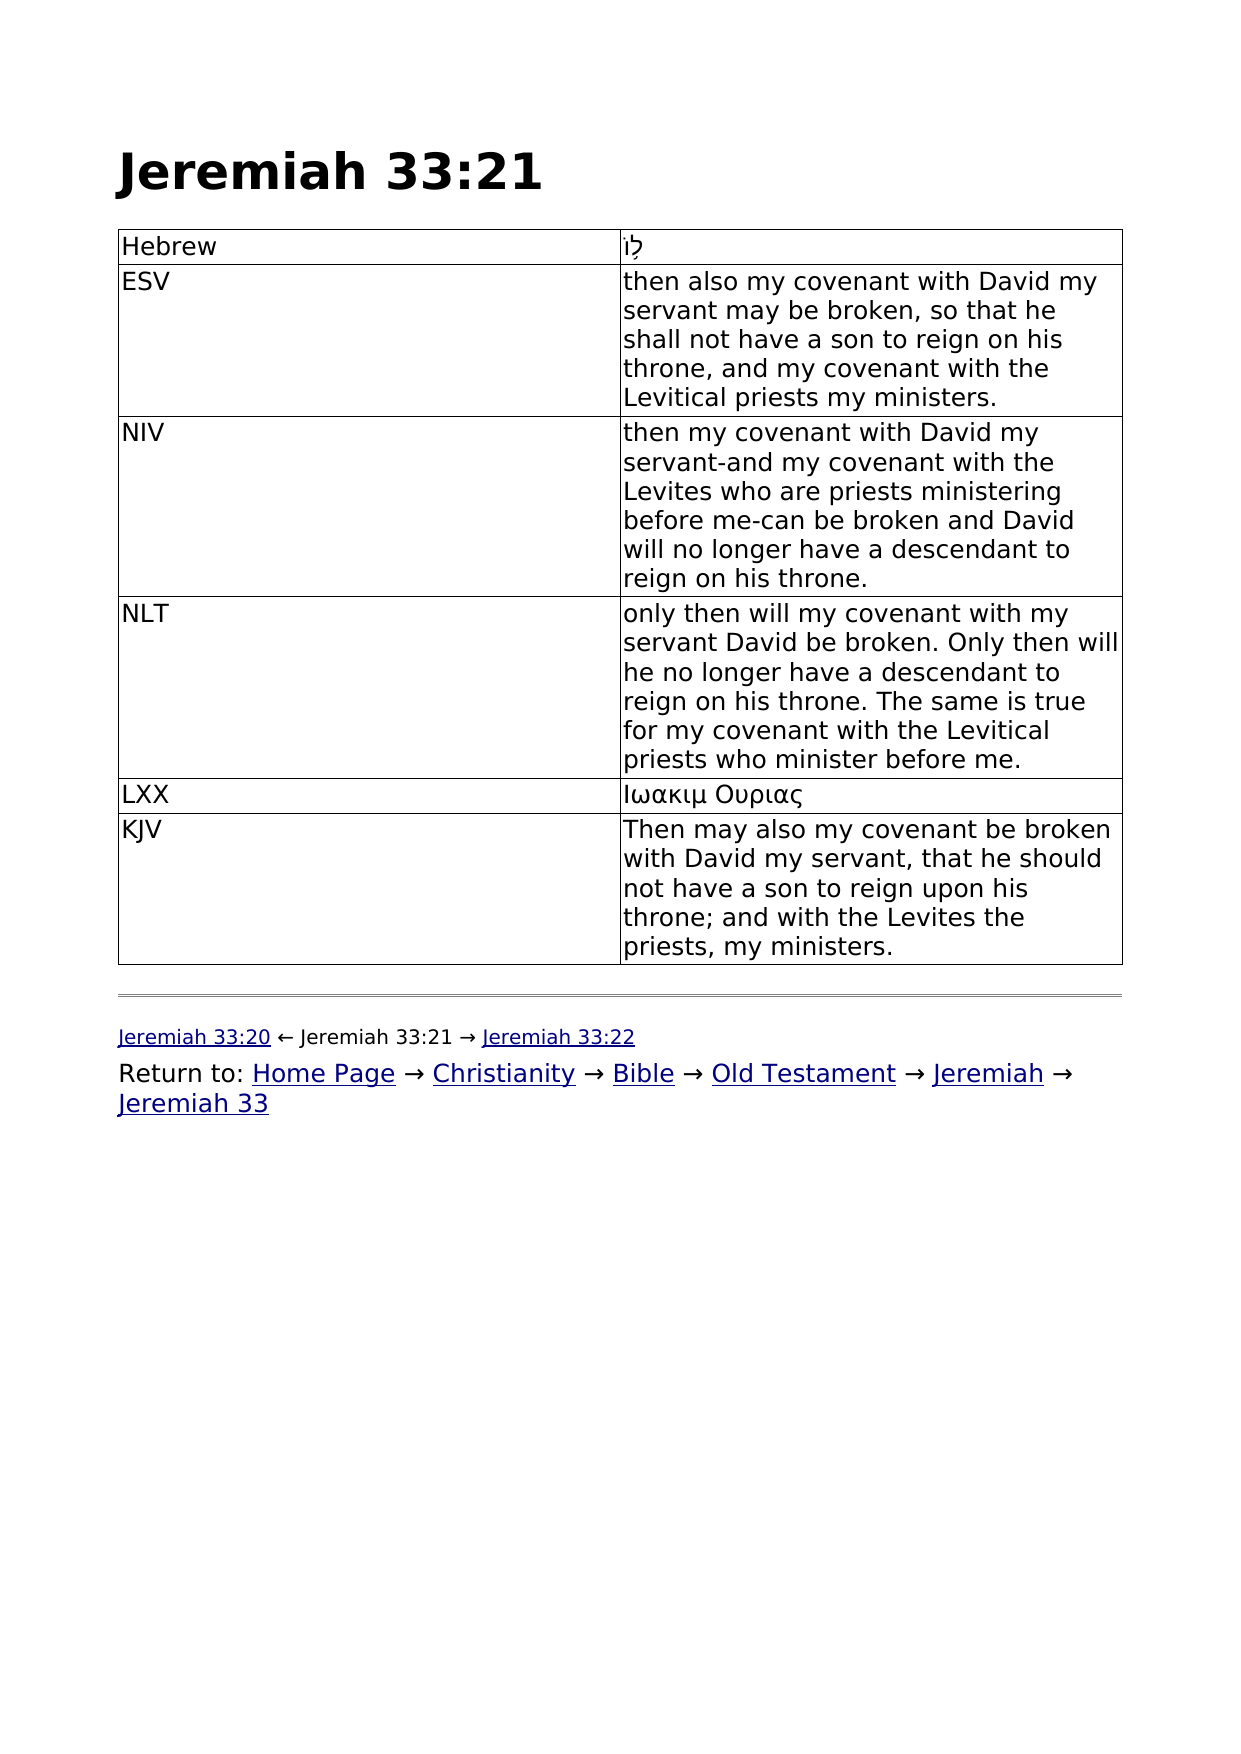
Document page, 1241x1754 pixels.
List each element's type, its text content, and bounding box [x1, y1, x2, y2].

table_cell only then will my covenant with my servant David be broken. Only then will he no longer have a descendant to reign on his throne. The same is true for my covenant with the Levitical priests who minister before me. [621, 597, 1122, 777]
text Return to: Home Page → Christianity → Bible → Old Testament → Jeremiah → Jeremiah 33 [118, 1059, 1122, 1118]
table_cell KJV [119, 814, 620, 964]
table_cell NIV [119, 417, 620, 596]
text Jeremiah 33:20 ← Jeremiah 33:21 → Jeremiah 33:22 [118, 1026, 1122, 1059]
table_header ל֥וֹ [621, 230, 1122, 264]
table_cell NLT [119, 597, 620, 777]
table_cell LXX [119, 779, 620, 812]
table_cell Ιωακιμ Ουριας [621, 779, 1122, 812]
table_cell Then may also my covenant be broken with David my servant, that he should not have a son to reign upon his throne; and with the Levites the priests, my ministers. [621, 814, 1122, 964]
table_cell then also my covenant with David my servant may be broken, so that he shall not have a son to reign on his throne, and my covenant with the Levitical priests my ministers. [621, 265, 1122, 416]
subtitle Jeremiah 33:21 [118, 143, 1122, 201]
table_cell ESV [119, 265, 620, 416]
table_header Hebrew [119, 230, 620, 264]
table_cell then my covenant with David my servant-and my covenant with the Levites who are priests ministering before me-can be broken and David will no longer have a descendant to reign on his throne. [621, 417, 1122, 596]
